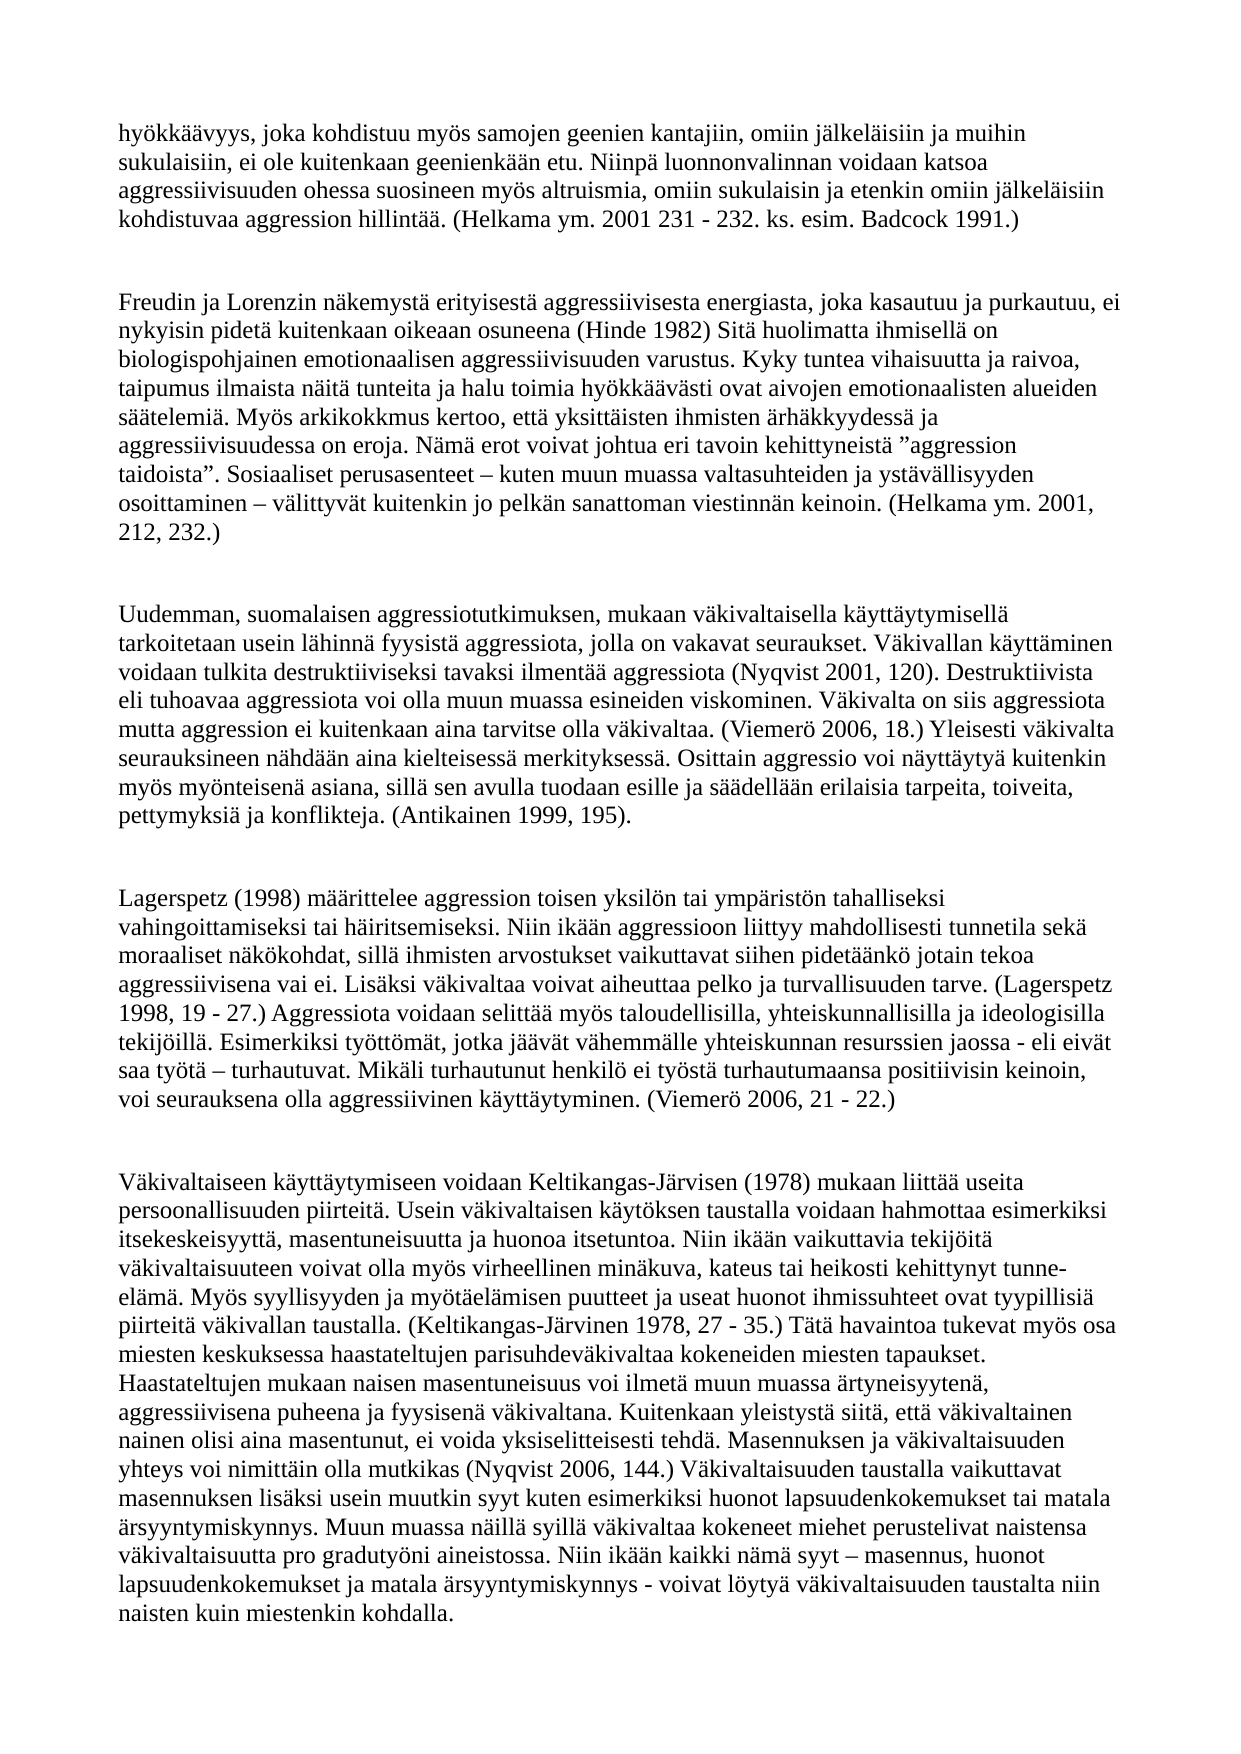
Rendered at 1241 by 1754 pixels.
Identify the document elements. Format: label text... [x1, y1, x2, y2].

text Uudemman, suomalaisen aggressiotutkimuksen, mukaan väkivaltaisella käyttäytymisellä tarkoitetaan usein lähinnä fyysistä aggressiota, jolla on vakavat seuraukset. Väkivallan käyttäminen voidaan tulkita destruktiiviseksi tavaksi ilmentää aggressiota (Nyqvist 2001, 120). Destruktiivista eli tuhoavaa aggressiota voi olla muun muassa esineiden viskominen. Väkivalta on siis aggressiota mutta aggression ei kuitenkaan aina tarvitse olla väkivaltaa. (Viemerö 2006, 18.) Yleisesti väkivalta seurauksineen nähdään aina kielteisessä merkityksessä. Osittain aggressio voi näyttäytyä kuitenkin myös myönteisenä asiana, sillä sen avulla tuodaan esille ja säädellään erilaisia tarpeita, toiveita, pettymyksiä ja konflikteja. (Antikainen 1999, 195). [118, 599, 1122, 829]
text Väkivaltaiseen käyttäytymiseen voidaan Keltikangas-Järvisen (1978) mukaan liittää useita persoonallisuuden piirteitä. Usein väkivaltaisen käytöksen taustalla voidaan hahmottaa esimerkiksi itsekeskeisyyttä, masentuneisuutta ja huonoa itsetuntoa. Niin ikään vaikuttavia tekijöitä väkivaltaisuuteen voivat olla myös virheellinen minäkuva, kateus tai heikosti kehittynyt tunne-elämä. Myös syyllisyyden ja myötäelämisen puutteet ja useat huonot ihmissuhteet ovat tyypillisiä piirteitä väkivallan taustalla. (Keltikangas-Järvinen 1978, 27 - 35.) Tätä havaintoa tukevat myös osa miesten keskuksessa haastateltujen parisuhdeväkivaltaa kokeneiden miesten tapaukset. Haastateltujen mukaan naisen masentuneisuus voi ilmetä muun muassa ärtyneisyytenä, aggressiivisena puheena ja fyysisenä väkivaltana. Kuitenkaan yleistystä siitä, että väkivaltainen nainen olisi aina masentunut, ei voida yksiselitteisesti tehdä. Masennuksen ja väkivaltaisuuden yhteys voi nimittäin olla mutkikas (Nyqvist 2006, 144.) Väkivaltaisuuden taustalla vaikuttavat masennuksen lisäksi usein muutkin syyt kuten esimerkiksi huonot lapsuudenkokemukset tai matala ärsyyntymiskynnys. Muun muassa näillä syillä väkivaltaa kokeneet miehet perustelivat naistensa väkivaltaisuutta pro gradutyöni aineistossa. Niin ikään kaikki nämä syyt – masennus, huonot lapsuudenkokemukset ja matala ärsyyntymiskynnys - voivat löytyä väkivaltaisuuden taustalta niin naisten kuin miestenkin kohdalla. [118, 1167, 1122, 1627]
text hyökkäävyys, joka kohdistuu myös samojen geenien kantajiin, omiin jälkeläisiin ja muihin sukulaisiin, ei ole kuitenkaan geenienkään etu. Niinpä luonnonvalinnan voidaan katsoa aggressiivisuuden ohessa suosineen myös altruismia, omiin sukulaisin ja etenkin omiin jälkeläisiin kohdistuvaa aggression hillintää. (Helkama ym. 2001 231 - 232. ks. esim. Badcock 1991.) [118, 118, 1122, 233]
text Freudin ja Lorenzin näkemystä erityisestä aggressiivisesta energiasta, joka kasautuu ja purkautuu, ei nykyisin pidetä kuitenkaan oikeaan osuneena (Hinde 1982) Sitä huolimatta ihmisellä on biologispohjainen emotionaalisen aggressiivisuuden varustus. Kyky tuntea vihaisuutta ja raivoa, taipumus ilmaista näitä tunteita ja halu toimia hyökkäävästi ovat aivojen emotionaalisten alueiden säätelemiä. Myös arkikokkmus kertoo, että yksittäisten ihmisten ärhäkkyydessä ja aggressiivisuudessa on eroja. Nämä erot voivat johtua eri tavoin kehittyneistä ”aggression taidoista”. Sosiaaliset perusasenteet – kuten muun muassa valtasuhteiden ja ystävällisyyden osoittaminen – välittyvät kuitenkin jo pelkän sanattoman viestinnän keinoin. (Helkama ym. 2001, 212, 232.) [118, 287, 1122, 546]
text Lagerspetz (1998) määrittelee aggression toisen yksilön tai ympäristön tahalliseksi vahingoittamiseksi tai häiritsemiseksi. Niin ikään aggressioon liittyy mahdollisesti tunnetila sekä moraaliset näkökohdat, sillä ihmisten arvostukset vaikuttavat siihen pidetäänkö jotain tekoa aggressiivisena vai ei. Lisäksi väkivaltaa voivat aiheuttaa pelko ja turvallisuuden tarve. (Lagerspetz 1998, 19 - 27.) Aggressiota voidaan selittää myös taloudellisilla, yhteiskunnallisilla ja ideologisilla tekijöillä. Esimerkiksi työttömät, jotka jäävät vähemmälle yhteiskunnan resurssien jaossa - eli eivät saa työtä – turhautuvat. Mikäli turhautunut henkilö ei työstä turhautumaansa positiivisin keinoin, voi seurauksena olla aggressiivinen käyttäytyminen. (Viemerö 2006, 21 - 22.) [118, 883, 1122, 1113]
